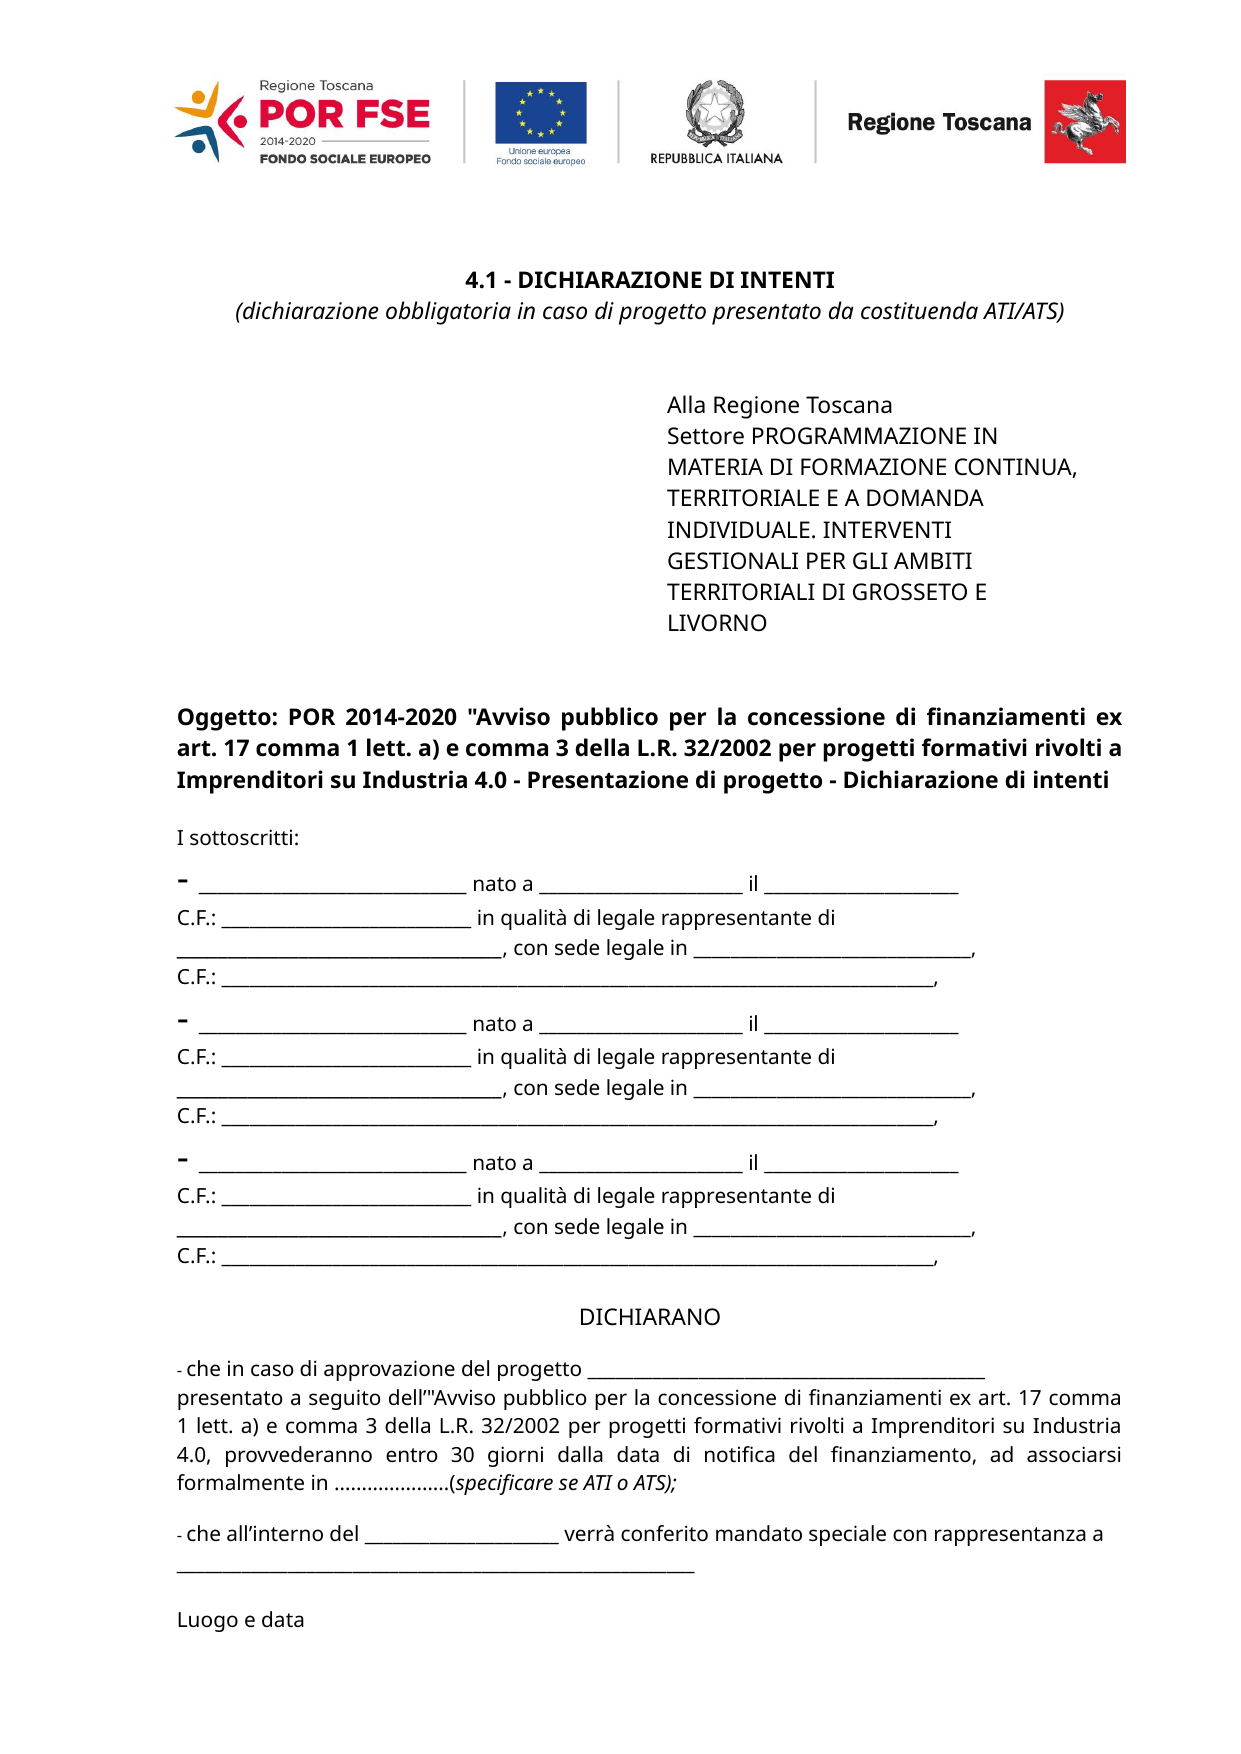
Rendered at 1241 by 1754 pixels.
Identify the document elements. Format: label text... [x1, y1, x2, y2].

text (dichiarazione obbligatoria in caso di progetto presentato da costituenda ATI/ATS) [177, 295, 1123, 326]
text - che in caso di approvazione del progetto ___________________________________________ [177, 1354, 1123, 1383]
text C.F.: _____________________________________________________________________________, [177, 962, 1123, 991]
text C.F.: _____________________________________________________________________________, [177, 1102, 1123, 1130]
text presentato a seguito dell’"Avviso pubblico per la concessione di finanziamenti ex art. 17 comma 1 lett. a) e comma 3 della L.R. 32/2002 per progetti formativi rivolti a Imprenditori su Industria 4.0, provvederanno entro 30 giorni dalla data di notifica del finanziamento, ad associarsi formalmente in …………………(specificare se ATI o ATS); [177, 1383, 1123, 1497]
text Luogo e data [177, 1605, 1123, 1633]
text - che all’interno del _____________________ verrà conferito mandato speciale con rappresentanza a ________________________________________________________ [177, 1519, 1123, 1576]
text 4.1 - DICHIARAZIONE DI INTENTI [177, 264, 1123, 295]
text GESTIONALI PER GLI AMBITI [667, 545, 1123, 576]
text C.F.: ___________________________ in qualità di legale rappresentante di ________________________________, con sede legale in ______________________________, [177, 903, 1123, 962]
text INDIVIDUALE. INTERVENTI [667, 514, 1123, 545]
text MATERIA DI FORMAZIONE CONTINUA, [667, 451, 1123, 482]
picture [174, 73, 1126, 170]
text - _____________________________ nato a ______________________ il _____________________ [177, 1130, 1123, 1181]
text TERRITORIALI DI GROSSETO E [667, 576, 1123, 607]
text C.F.: ___________________________ in qualità di legale rappresentante di ________________________________, con sede legale in ______________________________, [177, 1181, 1123, 1241]
text LIVORNO [667, 607, 1123, 639]
text TERRITORIALE E A DOMANDA [667, 482, 1123, 514]
text - _____________________________ nato a ______________________ il _____________________ [177, 991, 1123, 1042]
text I sottoscritti: [177, 823, 1123, 852]
text C.F.: _____________________________________________________________________________, [177, 1241, 1123, 1269]
text - _____________________________ nato a ______________________ il _____________________ [177, 852, 1123, 903]
text C.F.: ___________________________ in qualità di legale rappresentante di ________________________________, con sede legale in ______________________________, [177, 1042, 1123, 1102]
text DICHIARANO [177, 1301, 1123, 1332]
text Settore PROGRAMMAZIONE IN [667, 420, 1123, 451]
text Alla Regione Toscana [667, 389, 1123, 420]
text Oggetto: POR 2014-2020 "Avviso pubblico per la concessione di finanziamenti ex art. 17 comma 1 lett. a) e comma 3 della L.R. 32/2002 per progetti formativi rivolti a Imprenditori su Industria 4.0 - Presentazione di progetto - Dichiarazione di intenti [177, 701, 1123, 795]
